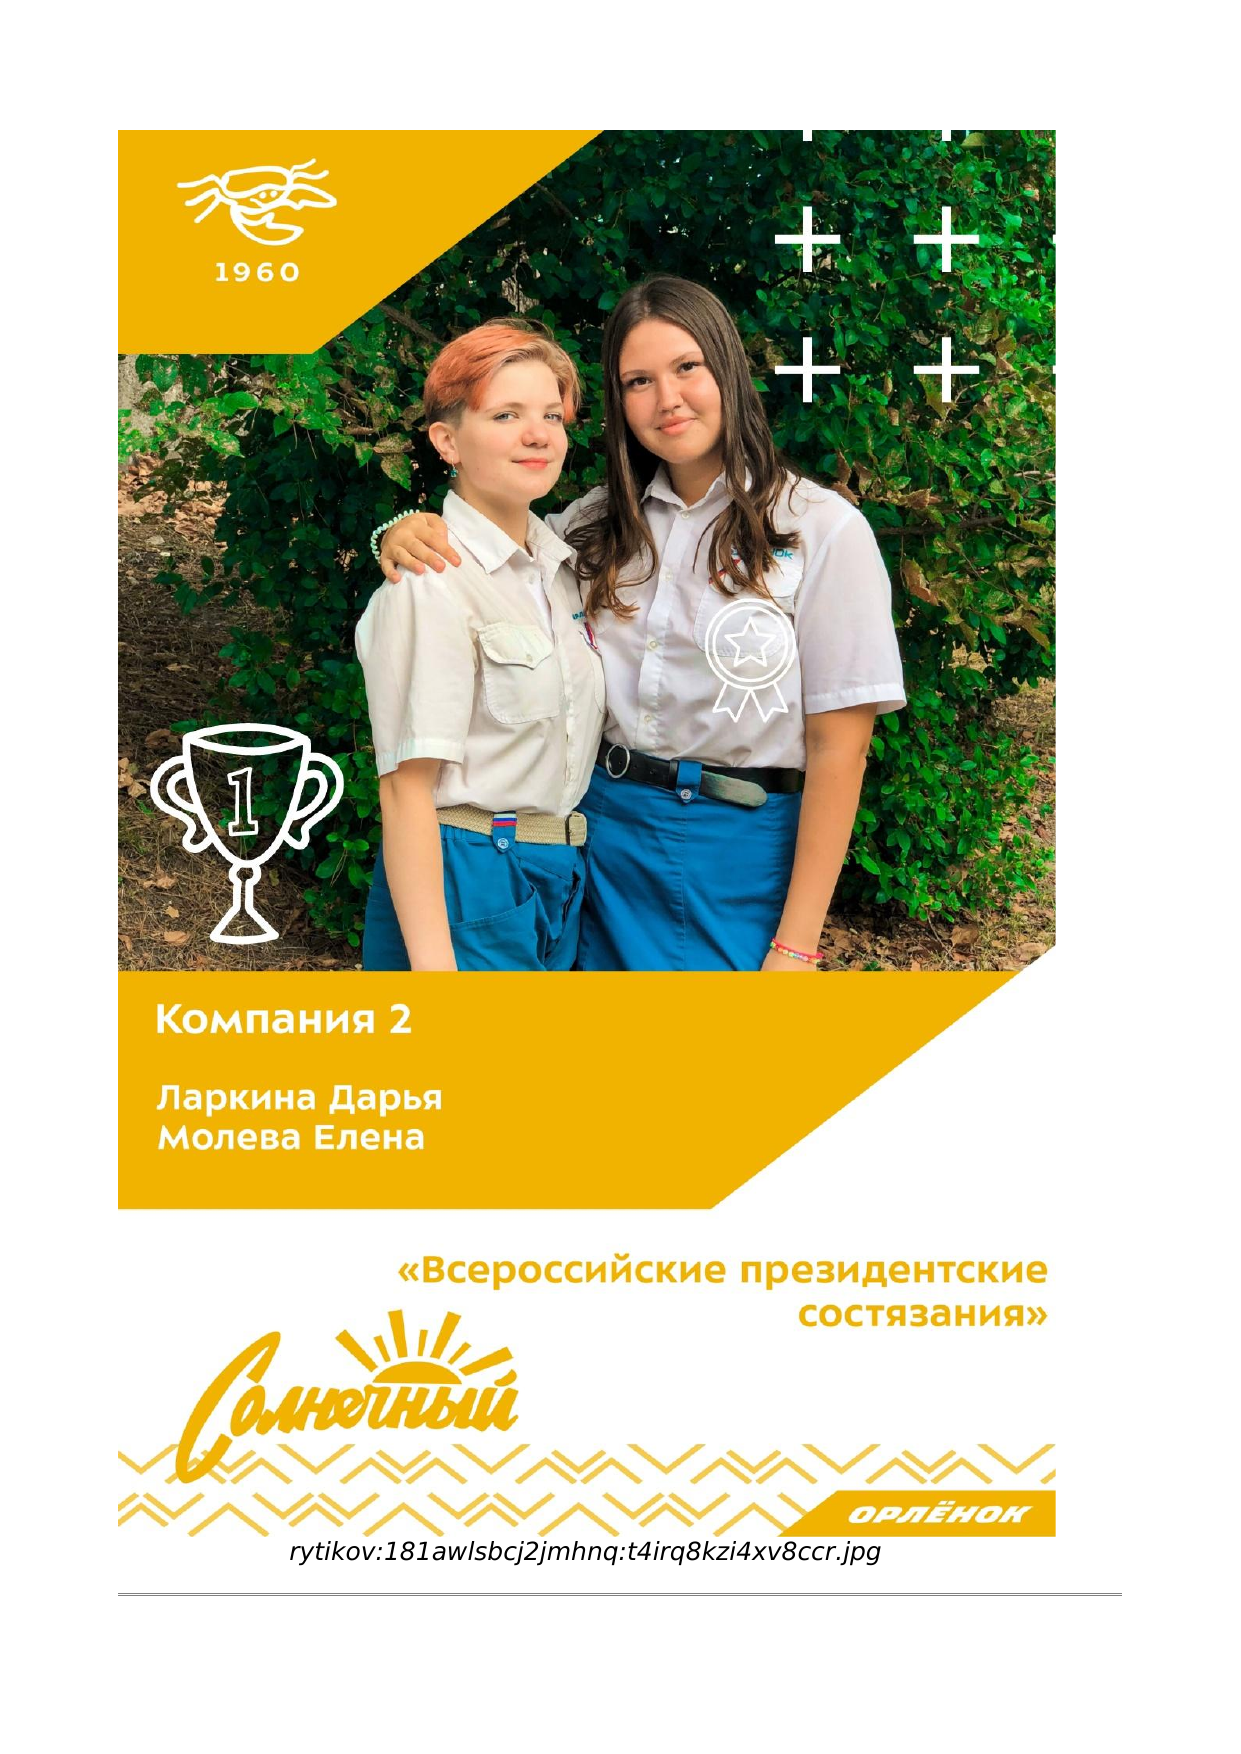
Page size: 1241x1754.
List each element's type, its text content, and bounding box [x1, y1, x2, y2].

picture [118, 130, 1056, 1537]
text rytikov:181awlsbcj2jmhnq:t4irq8kzi4xv8ccr.jpg [118, 1537, 1056, 1566]
